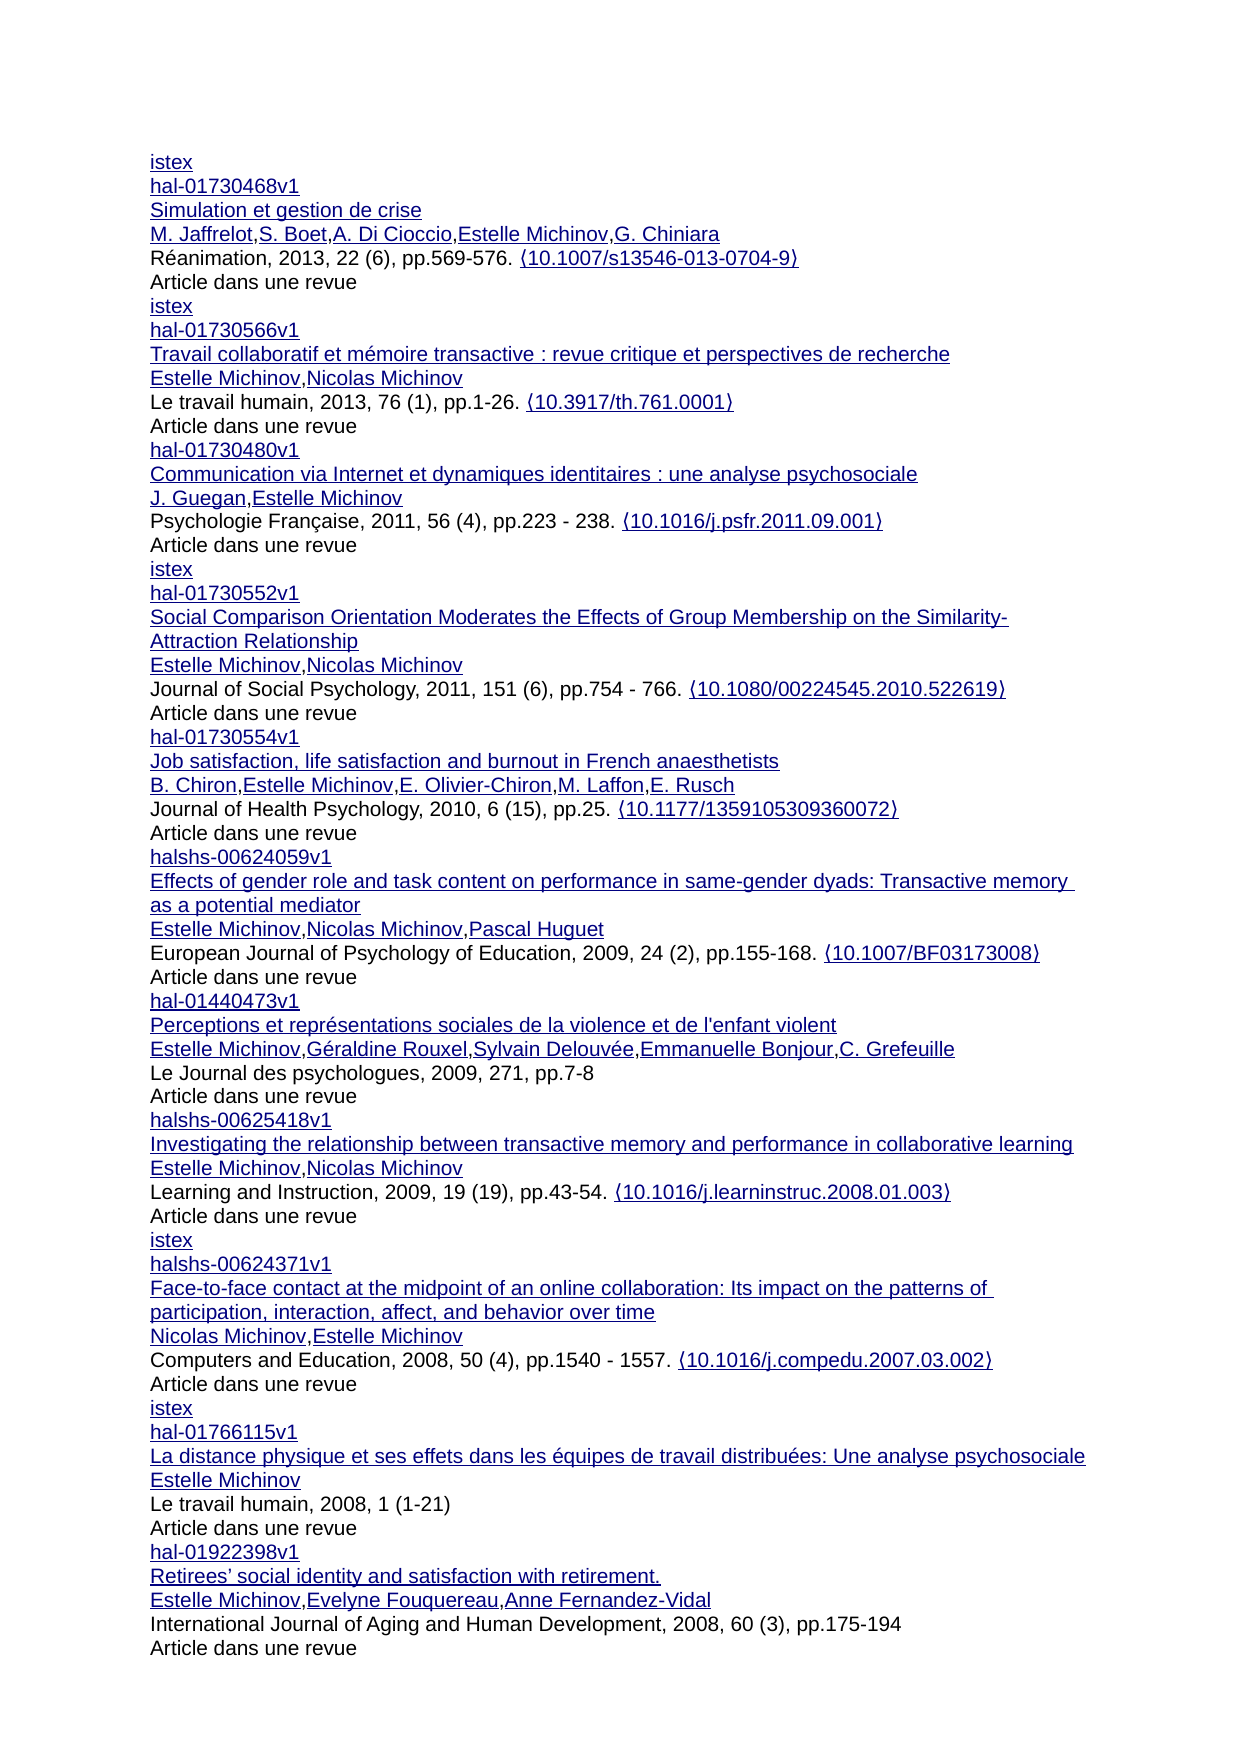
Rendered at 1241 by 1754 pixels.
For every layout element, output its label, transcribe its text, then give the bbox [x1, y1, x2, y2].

table_cell Perceptions et représentations sociales de la violence et de l'enfant violent Estelle Michinov,Géraldine Rouxel,Sylvain Delouvée,Emmanuelle Bonjour,C. Grefeuille Le Journal des psychologues, 2009, 271, pp.7-8 Article dans une revue halshs-00625418v1 [150, 1013, 1090, 1132]
table_cell Retirees’ social identity and satisfaction with retirement. Estelle Michinov,Evelyne Fouquereau,Anne Fernandez-Vidal International Journal of Aging and Human Development, 2008, 60 (3), pp.175-194 Article dans une revue [150, 1564, 1090, 1659]
table_cell Face-to-face contact at the midpoint of an online collaboration: Its impact on the patterns of participation, interaction, affect, and behavior over time Nicolas Michinov,Estelle Michinov Computers and Education, 2008, 50 (4), pp.1540 - 1557. ⟨10.1016/j.compedu.2007.03.002⟩ Article dans une revue istex hal-01766115v1 [150, 1276, 1090, 1444]
table_cell Travail collaboratif et mémoire transactive : revue critique et perspectives de recherche Estelle Michinov,Nicolas Michinov Le travail humain, 2013, 76 (1), pp.1-26. ⟨10.3917/th.761.0001⟩ Article dans une revue hal-01730480v1 [150, 342, 1090, 461]
table_cell istex hal-01730468v1 [150, 150, 1090, 198]
table_cell Investigating the relationship between transactive memory and performance in collaborative learning Estelle Michinov,Nicolas Michinov Learning and Instruction, 2009, 19 (19), pp.43-54. ⟨10.1016/j.learninstruc.2008.01.003⟩ Article dans une revue istex halshs-00624371v1 [150, 1132, 1090, 1276]
table_cell La distance physique et ses effets dans les équipes de travail distribuées: Une analyse psychosociale Estelle Michinov Le travail humain, 2008, 1 (1-21) Article dans une revue hal-01922398v1 [150, 1444, 1090, 1563]
table_cell Simulation et gestion de crise M. Jaffrelot,S. Boet,A. Di Cioccio,Estelle Michinov,G. Chiniara Réanimation, 2013, 22 (6), pp.569-576. ⟨10.1007/s13546-013-0704-9⟩ Article dans une revue istex hal-01730566v1 [150, 198, 1090, 342]
table_cell Effects of gender role and task content on performance in same-gender dyads: Transactive memory as a potential mediator Estelle Michinov,Nicolas Michinov,Pascal Huguet European Journal of Psychology of Education, 2009, 24 (2), pp.155-168. ⟨10.1007/BF03173008⟩ Article dans une revue hal-01440473v1 [150, 869, 1090, 1012]
table_cell Job satisfaction, life satisfaction and burnout in French anaesthetists B. Chiron,Estelle Michinov,E. Olivier-Chiron,M. Laffon,E. Rusch Journal of Health Psychology, 2010, 6 (15), pp.25. ⟨10.1177/1359105309360072⟩ Article dans une revue halshs-00624059v1 [150, 749, 1090, 869]
table_cell Social Comparison Orientation Moderates the Effects of Group Membership on the Similarity-Attraction Relationship Estelle Michinov,Nicolas Michinov Journal of Social Psychology, 2011, 151 (6), pp.754 - 766. ⟨10.1080/00224545.2010.522619⟩ Article dans une revue hal-01730554v1 [150, 605, 1090, 749]
table_cell Communication via Internet et dynamiques identitaires : une analyse psychosociale J. Guegan,Estelle Michinov Psychologie Française, 2011, 56 (4), pp.223 - 238. ⟨10.1016/j.psfr.2011.09.001⟩ Article dans une revue istex hal-01730552v1 [150, 461, 1090, 605]
